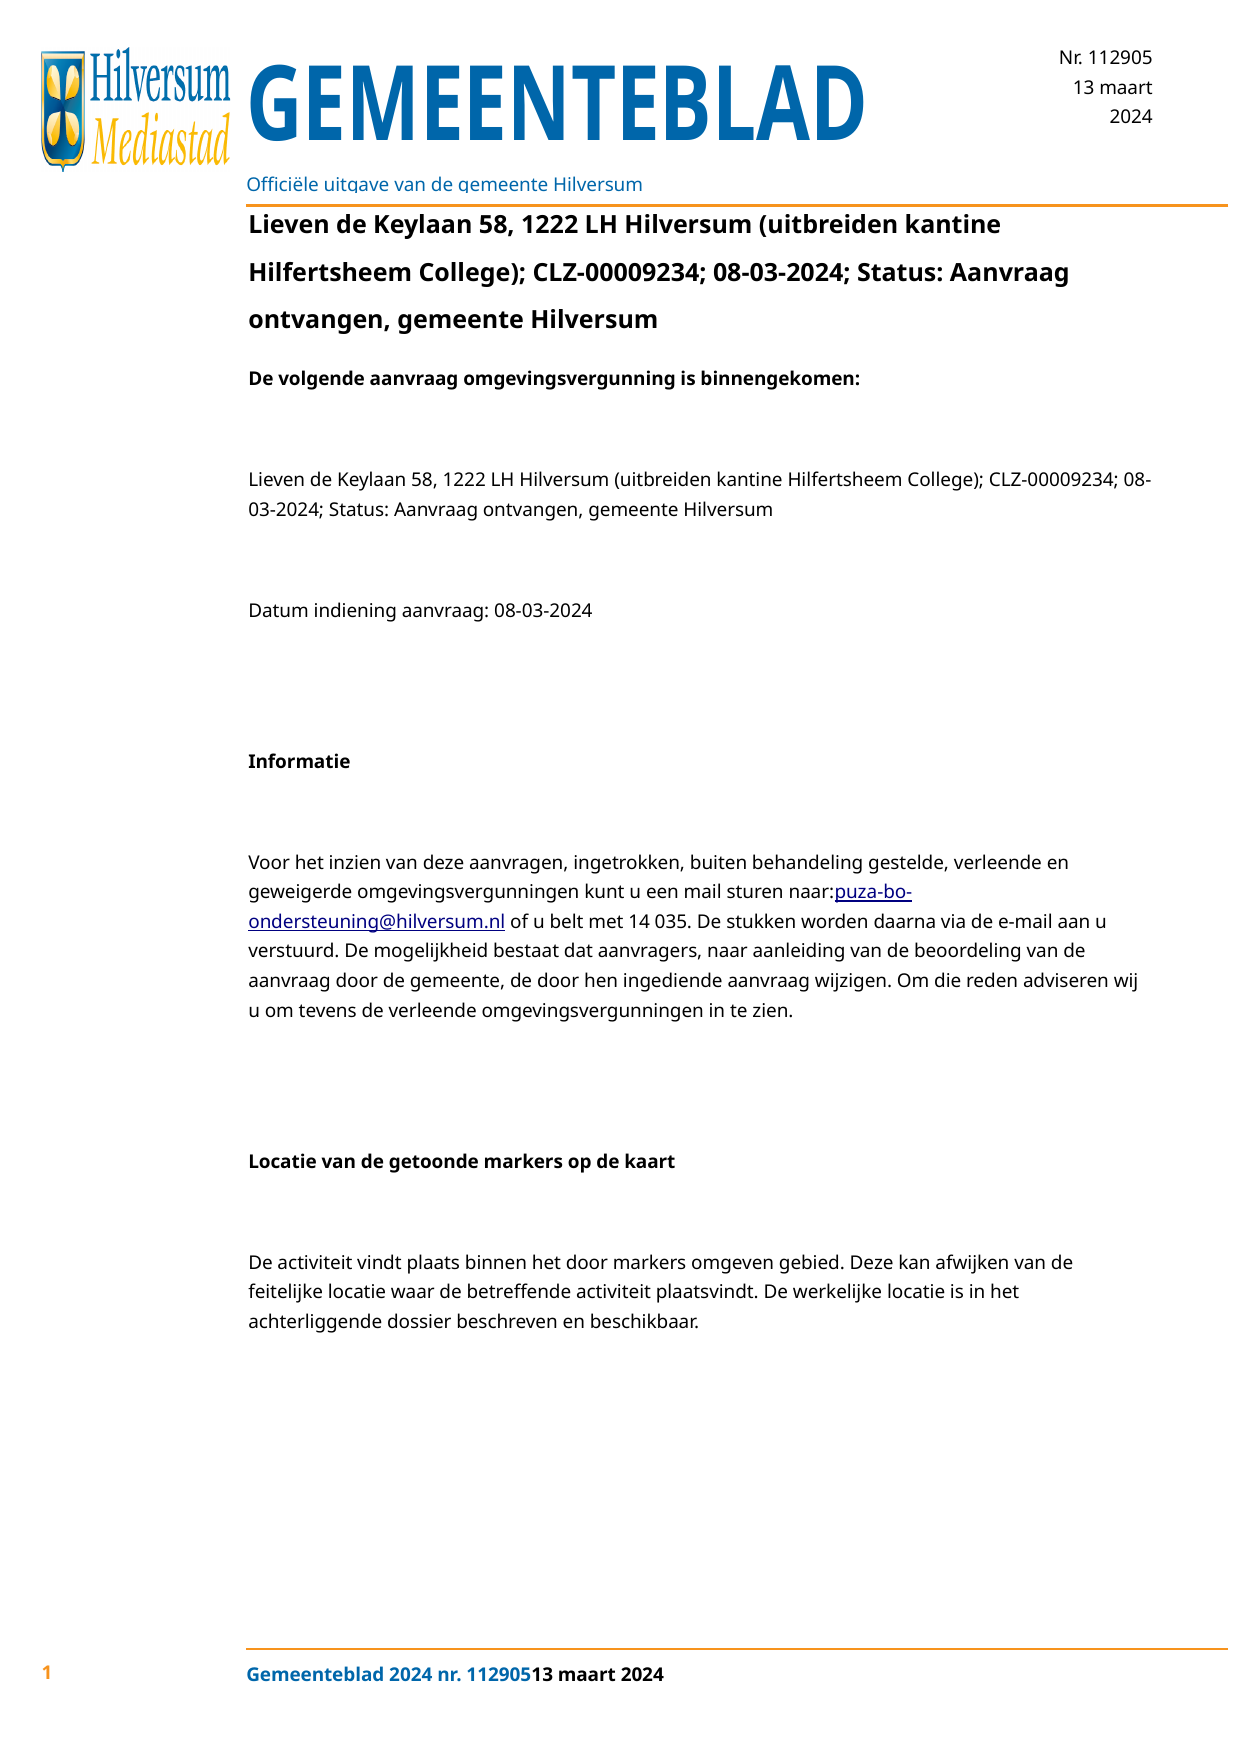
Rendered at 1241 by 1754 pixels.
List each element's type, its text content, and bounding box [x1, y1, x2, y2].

text Locatie van de getoonde markers op de kaart [248, 1148, 1152, 1174]
text Informatie [248, 748, 1152, 774]
text Lieven de Keylaan 58, 1222 LH Hilversum (uitbreiden kantine Hilfertsheem College); CLZ-00009234; 08-03-2024; Status: Aanvraag ontvangen, gemeente Hilversum [248, 466, 1152, 522]
text De activiteit vindt plaats binnen het door markers omgeven gebied. Deze kan afwijken van de feitelijke locatie waar de betreffende activiteit plaatsvindt. De werkelijke locatie is in het achterliggende dossier beschreven en beschikbaar. [248, 1249, 1152, 1334]
text Lieven de Keylaan 58, 1222 LH Hilversum (uitbreiden kantine Hilfertsheem College); CLZ-00009234; 08-03-2024; Status: Aanvraag ontvangen, gemeente Hilversum [248, 207, 1152, 336]
text Datum indiening aanvraag: 08-03-2024 [248, 597, 1152, 622]
text De volgende aanvraag omgevingsvergunning is binnengekomen: [248, 366, 1152, 391]
picture [41, 47, 231, 172]
text Voor het inzien van deze aanvragen, ingetrokken, buiten behandeling gestelde, verleende en geweigerde omgevingsvergunningen kunt u een mail sturen naar:puza-bo-ondersteuning@hilversum.nl of u belt met 14 035. De stukken worden daarna via de e-mail aan u verstuurd. De mogelijkheid bestaat dat aanvragers, naar aanleiding van de beoordeling van de aanvraag door de gemeente, de door hen ingediende aanvraag wijzigen. Om die reden adviseren wij u om tevens de verleende omgevingsvergunningen in te zien. [248, 849, 1152, 1022]
